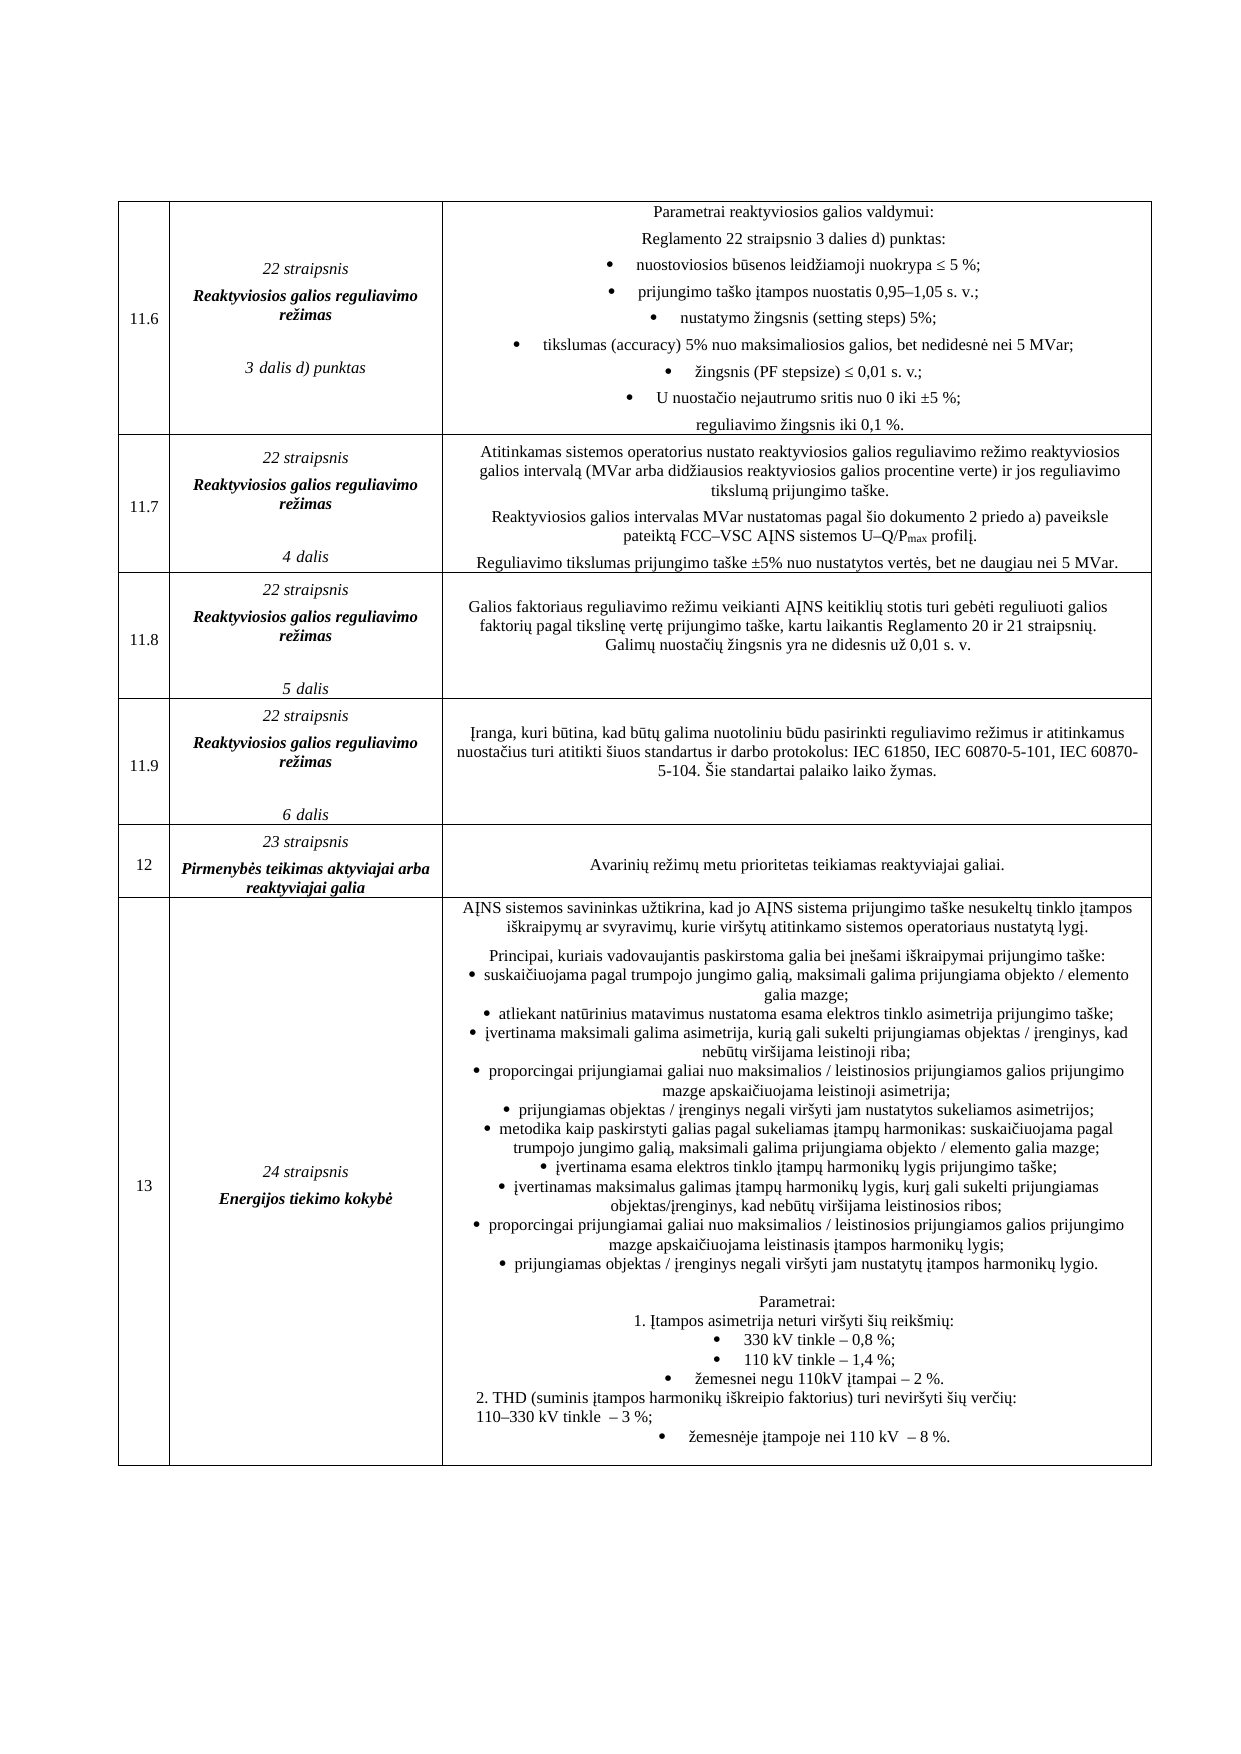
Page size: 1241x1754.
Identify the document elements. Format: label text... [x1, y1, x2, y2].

table_cell Avarinių režimų metu prioritetas teikiamas reaktyviajai galiai. [443, 825, 1151, 897]
table_cell 22 straipsnis Reaktyviosios galios reguliavimo režimas 4 dalis [170, 435, 442, 572]
table_cell 11.9 [119, 699, 169, 824]
table_cell 22 straipsnis Reaktyviosios galios reguliavimo režimas 5 dalis [170, 573, 442, 698]
table_cell 24 straipsnis Energijos tiekimo kokybė [170, 898, 442, 1465]
table_cell 11.7 [119, 435, 169, 572]
table_cell 11.8 [119, 573, 169, 698]
table_cell 12 [119, 825, 169, 897]
table_cell Įranga, kuri būtina, kad būtų galima nuotoliniu būdu pasirinkti reguliavimo režimus ir atitinkamus nuostačius turi atitikti šiuos standartus ir darbo protokolus: IEC 61850, IEC 60870-5-101, IEC 60870-5-104. Šie standartai palaiko laiko žymas. [443, 699, 1151, 824]
table_cell AĮNS sistemos savininkas užtikrina, kad jo AĮNS sistema prijungimo taške nesukeltų tinklo įtampos iškraipymų ar svyravimų, kurie viršytų atitinkamo sistemos operatoriaus nustatytą lygį. Principai, kuriais vadovaujantis paskirstoma galia bei įnešami iškraipymai prijungimo taške:  suskaičiuojama pagal trumpojo jungimo galią, maksimali galima prijungiama objekto / elemento galia mazge;  atliekant natūrinius matavimus nustatoma esama elektros tinklo asimetrija prijungimo taške;  įvertinama maksimali galima asimetrija, kurią gali sukelti prijungiamas objektas / įrenginys, kad nebūtų viršijama leistinoji riba;  proporcingai prijungiamai galiai nuo maksimalios / leistinosios prijungiamos galios prijungimo mazge apskaičiuojama leistinoji asimetrija;  prijungiamas objektas / įrenginys negali viršyti jam nustatytos sukeliamos asimetrijos;  metodika kaip paskirstyti galias pagal sukeliamas įtampų harmonikas: suskaičiuojama pagal trumpojo jungimo galią, maksimali galima prijungiama objekto / elemento galia mazge;  įvertinama esama elektros tinklo įtampų harmonikų lygis prijungimo taške;  įvertinamas maksimalus galimas įtampų harmonikų lygis, kurį gali sukelti prijungiamas objektas/įrenginys, kad nebūtų viršijama leistinosios ribos;  proporcingai prijungiamai galiai nuo maksimalios / leistinosios prijungiamos galios prijungimo mazge apskaičiuojama leistinasis įtampos harmonikų lygis;  prijungiamas objektas / įrenginys negali viršyti jam nustatytų įtampos harmonikų lygio. Parametrai: 1. Įtampos asimetrija neturi viršyti šių reikšmių:  330 kV tinkle – 0,8 %;  110 kV tinkle – 1,4 %;  žemesnei negu 110kV įtampai – 2 %. 2. THD (suminis įtampos harmonikų iškreipio faktorius) turi neviršyti šių verčių: 110–330 kV tinkle – 3 %;  žemesnėje įtampoje nei 110 kV – 8 %. [443, 898, 1151, 1465]
table_cell 11.6 [119, 202, 169, 434]
table_cell Atitinkamas sistemos operatorius nustato reaktyviosios galios reguliavimo režimo reaktyviosios galios intervalą (MVar arba didžiausios reaktyviosios galios procentine verte) ir jos reguliavimo tikslumą prijungimo taške. Reaktyviosios galios intervalas MVar nustatomas pagal šio dokumento 2 priedo a) paveiksle pateiktą FCC–VSC AĮNS sistemos U–Q/Pmax profilį. Reguliavimo tikslumas prijungimo taške ±5% nuo nustatytos vertės, bet ne daugiau nei 5 MVar. [443, 435, 1151, 572]
table_cell Parametrai reaktyviosios galios valdymui: Reglamento 22 straipsnio 3 dalies d) punktas:  nuostoviosios būsenos leidžiamoji nuokrypa ≤ 5 %;  prijungimo taško įtampos nuostatis 0,95–1,05 s. v.;  nustatymo žingsnis (setting steps) 5%;  tikslumas (accuracy) 5% nuo maksimaliosios galios, bet nedidesnė nei 5 MVar;  žingsnis (PF stepsize) ≤ 0,01 s. v.;  U nuostačio nejautrumo sritis nuo 0 iki ±5 %; reguliavimo žingsnis iki 0,1 %. [443, 202, 1151, 434]
table_cell 13 [119, 898, 169, 1465]
table_cell 22 straipsnis Reaktyviosios galios reguliavimo režimas 6 dalis [170, 699, 442, 824]
table_cell 23 straipsnis Pirmenybės teikimas aktyviajai arba reaktyviajai galia [170, 825, 442, 897]
table_cell 22 straipsnis Reaktyviosios galios reguliavimo režimas 3 dalis d) punktas [170, 202, 442, 434]
table_cell Galios faktoriaus reguliavimo režimu veikianti AĮNS keitiklių stotis turi gebėti reguliuoti galios faktorių pagal tikslinę vertę prijungimo taške, kartu laikantis Reglamento 20 ir 21 straipsnių. Galimų nuostačių žingsnis yra ne didesnis už 0,01 s. v. [443, 573, 1151, 698]
